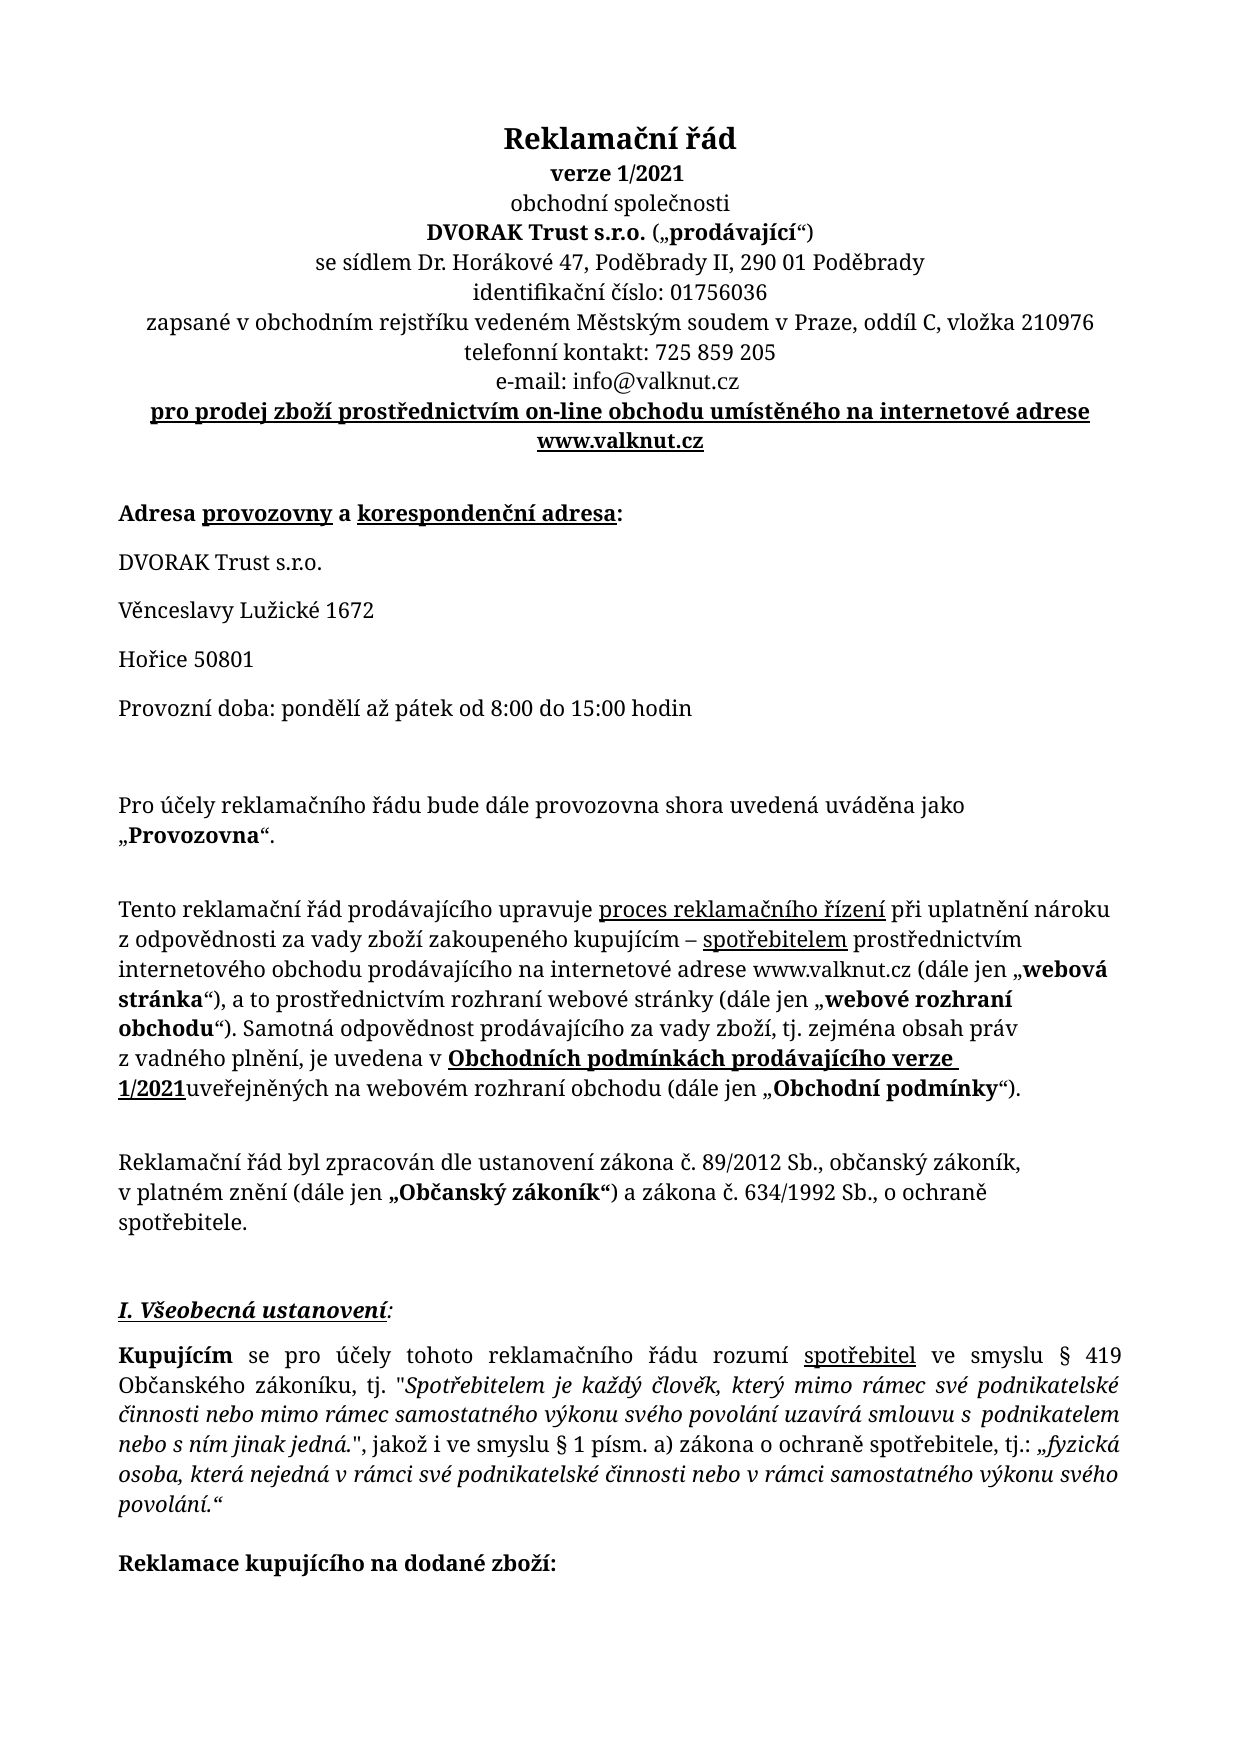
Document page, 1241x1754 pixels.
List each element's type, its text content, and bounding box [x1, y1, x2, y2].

text Adresa provozovny a korespondenční adresa: [118, 498, 1122, 527]
text Pro účely reklamačního řádu bude dále provozovna shora uvedená uváděna jako „Provozovna“. [118, 790, 1122, 850]
text Reklamace kupujícího na dodané zboží: [118, 1548, 1122, 1578]
text Věnceslavy Lužické 1672 [118, 595, 1122, 625]
text Provozní doba: pondělí až pátek od 8:00 do 15:00 hodin [118, 693, 1122, 722]
text Reklamační řád [118, 118, 1122, 158]
text zapsané v obchodním rejstříku vedeném Městským soudem v Praze, oddíl C, vložka 210976 [118, 307, 1122, 337]
text Kupujícím se pro účely tohoto reklamačního řádu rozumí spotřebitel ve smyslu § 419 Občanského zákoníku, tj. "Spotřebitelem je každý člověk, který mimo rámec své podnikatelské činnosti nebo mimo rámec samostatného výkonu svého povolání uzavírá smlouvu s podnikatelem nebo s ním jinak jedná.", jakož i ve smyslu § 1 písm. a) zákona o ochraně spotřebitele, tj.: „fyzická osoba, která nejedná v rámci své podnikatelské činnosti nebo v rámci samostatného výkonu svého povolání.“ [118, 1340, 1122, 1518]
text obchodní společnosti [118, 188, 1122, 217]
text DVORAK Trust s.r.o. („prodávající“) [118, 217, 1122, 247]
text identifikační číslo: 01756036 [118, 277, 1122, 307]
text I. Všeobecná ustanovení: [118, 1295, 1122, 1325]
text se sídlem Dr. Horákové 47, Poděbrady II, 290 01 Poděbrady [118, 247, 1122, 277]
text DVORAK Trust s.r.o. [118, 546, 1122, 576]
text Tento reklamační řád prodávajícího upravuje proces reklamačního řízení při uplatnění nároku z odpovědnosti za vady zboží zakoupeného kupujícím – spotřebitelem prostřednictvím internetového obchodu prodávajícího na internetové adrese www.valknut.cz (dále jen „webová stránka“), a to prostřednictvím rozhraní webové stránky (dále jen „webové rozhraní obchodu“). Samotná odpovědnost prodávajícího za vady zboží, tj. zejména obsah práv z vadného plnění, je uvedena v Obchodních podmínkách prodávajícího verze 1/2021uveřejněných na webovém rozhraní obchodu (dále jen „Obchodní podmínky“). [118, 864, 1122, 1103]
text pro prodej zboží prostřednictvím on-line obchodu umístěného na internetové adrese www.valknut.cz [118, 396, 1122, 454]
text verze 1/2021 [118, 158, 1122, 188]
text telefonní kontakt: 725 859 205 [118, 337, 1122, 366]
text Reklamační řád byl zpracován dle ustanovení zákona č. 89/2012 Sb., občanský zákoník, v platném znění (dále jen „Občanský zákoník“) a zákona č. 634/1992 Sb., o ochraně spotřebitele. [118, 1147, 1122, 1236]
text e-mail: info@valknut.cz [118, 366, 1122, 396]
text Hořice 50801 [118, 644, 1122, 674]
